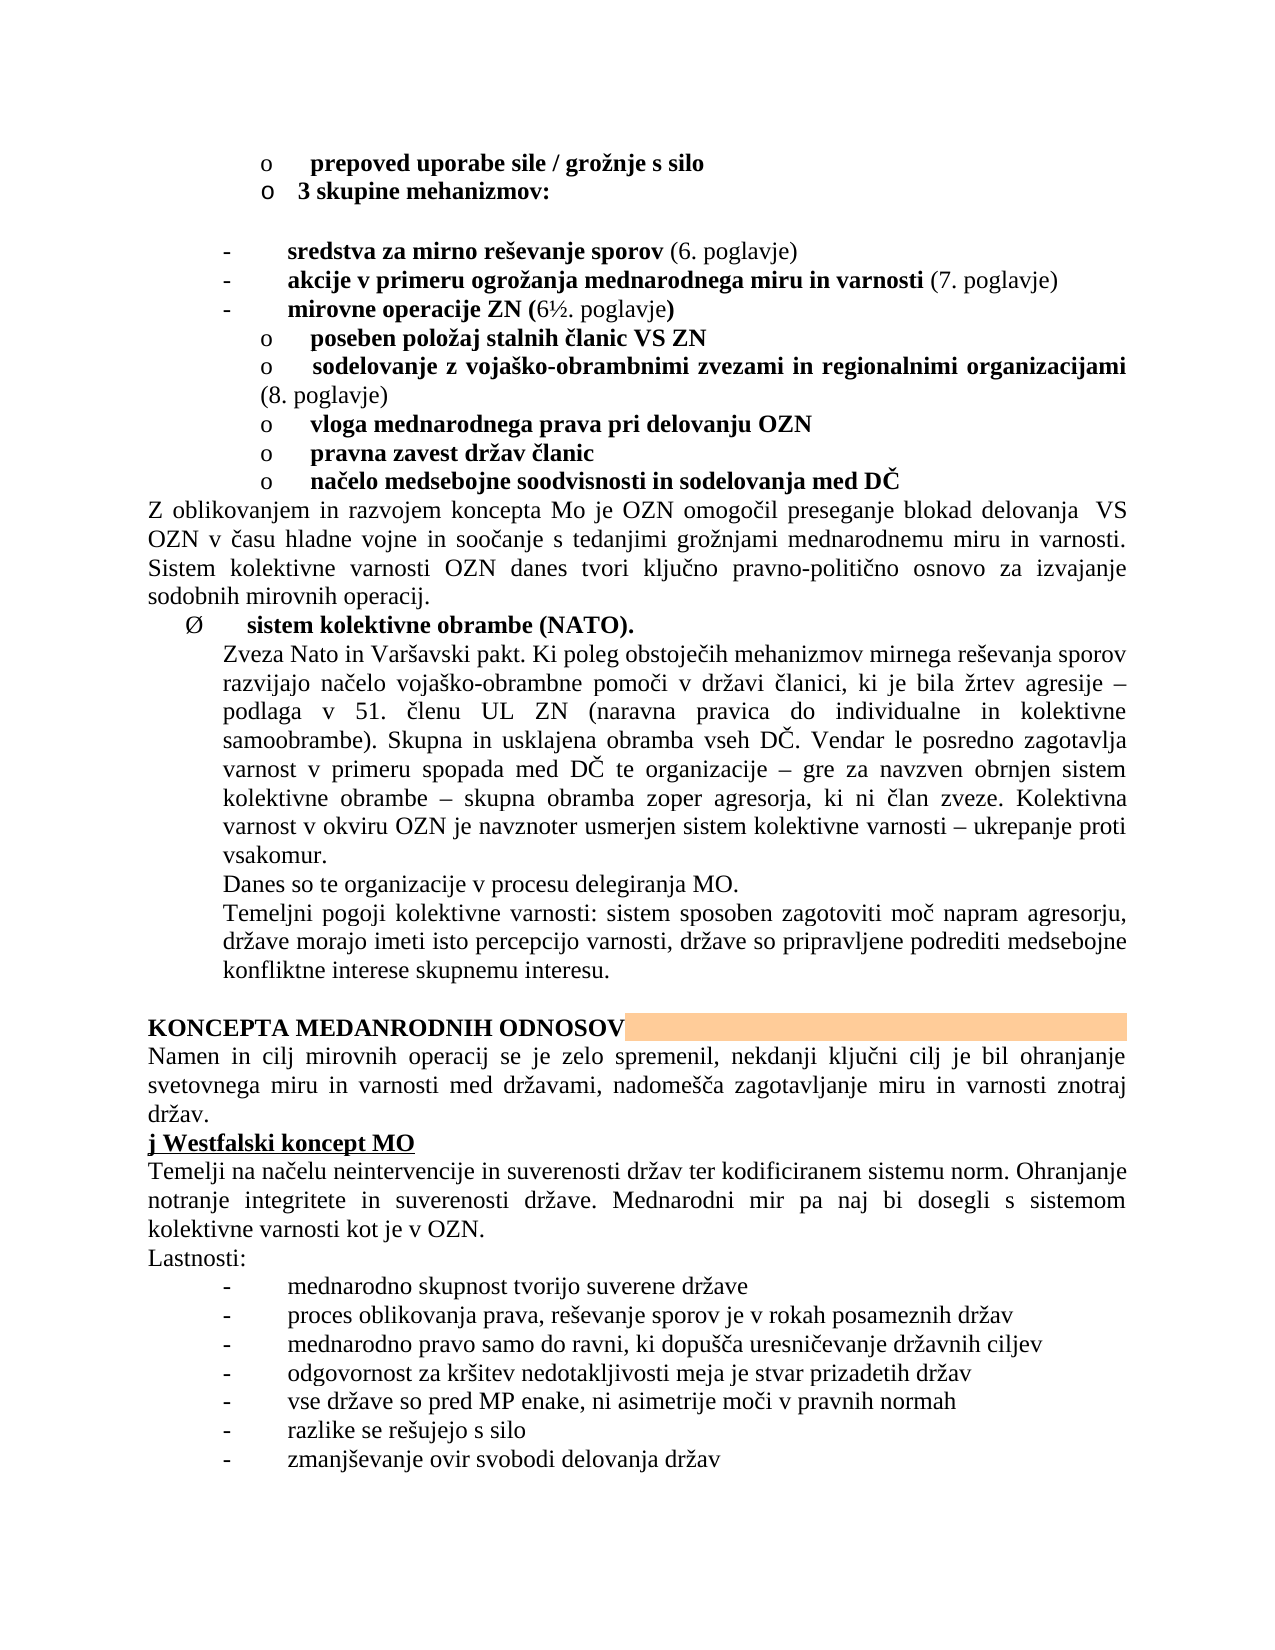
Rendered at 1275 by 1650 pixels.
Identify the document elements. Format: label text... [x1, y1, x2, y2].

text - sredstva za mirno reševanje sporov (6. poglavje) [797, 236, 1127, 265]
text Zveza Nato in Varšavski pakt. Ki poleg obstoječih mehanizmov mirnega reševanja sporov razvijajo načelo vojaško-obrambne pomoči v državi članici, ki je bila žrtev agresije – podlaga v 51. členu UL ZN (naravna pravica do individualne in kolektivne samoobrambe). Skupna in usklajena obramba vseh DČ. Vendar le posredno zagotavlja varnost v primeru spopada med DČ te organizacije – gre za navzven obrnjen sistem kolektivne obrambe – skupna obramba zoper agresorja, ki ni član zveze. Kolektivna varnost v okviru OZN je navznoter usmerjen sistem kolektivne varnosti – ukrepanje proti vsakomur. [327, 840, 1127, 869]
text - razlike se rešujejo s silo [526, 1415, 1127, 1444]
text - mirovne operacije ZN (6½. poglavje) [674, 294, 1127, 323]
text - mednarodno pravo samo do ravni, ki dopušča uresničevanje državnih ciljev [1042, 1329, 1127, 1358]
text o poseben položaj stalnih članic VS ZN [707, 323, 1127, 351]
text Z oblikovanjem in razvojem koncepta Mo je OZN omogočil preseganje blokad delovanja VS OZN v času hladne vojne in soočanje s tedanjimi grožnjami mednarodnemu miru in varnosti. Sistem kolektivne varnosti OZN danes tvori ključno pravno-politično osnovo za izvajanje sodobnih mirovnih operacij. [430, 581, 1127, 610]
text Namen in cilj mirovnih operacij se je zelo spremenil, nekdanji ključni cilj je bil ohranjanje svetovnega miru in varnosti med državami, nadomešča zagotavljanje miru in varnosti znotraj držav. [209, 1099, 1127, 1128]
text o prepoved uporabe sile / grožnje s silo [704, 148, 1127, 176]
text - vse države so pred MP enake, ni asimetrije moči v pravnih normah [956, 1386, 1127, 1415]
text Ø sistem kolektivne obrambe (NATO). [634, 610, 1127, 639]
text - mednarodno skupnost tvorijo suverene države [748, 1271, 1127, 1300]
text Lastnosti: [246, 1243, 1127, 1271]
text o pravna zavest držav članic [594, 438, 1127, 466]
text Temelji na načelu neintervencije in suverenosti držav ter kodificiranem sistemu norm. Ohranjanje notranje integritete in suverenosti države. Mednarodni mir pa naj bi dosegli s sistemom kolektivne varnosti kot je v OZN. [485, 1214, 1127, 1243]
text - odgovornost za kršitev nedotakljivosti meja je stvar prizadetih držav [972, 1358, 1127, 1386]
text o načelo medsebojne soodvisnosti in sodelovanja med DČ [900, 466, 1127, 495]
text KONCEPTA MEDANRODNIH ODNOSOV [625, 1013, 1127, 1041]
text - akcije v primeru ogrožanja mednarodnega miru in varnosti (7. poglavje) [1058, 265, 1127, 294]
text j Westfalski koncept MO [415, 1128, 1127, 1156]
text o sodelovanje z vojaško-obrambnimi zvezami in regionalnimi organizacijami (8. poglavje) [388, 380, 1127, 409]
text Temeljni pogoji kolektivne varnosti: sistem sposoben zagotoviti moč napram agresorju, države morajo imeti isto percepcijo varnosti, države so pripravljene podrediti medsebojne konfliktne interese skupnemu interesu. [610, 955, 1127, 984]
text Danes so te organizacije v procesu delegiranja MO. [739, 869, 1127, 898]
text - zmanjševanje ovir svobodi delovanja držav [720, 1444, 1127, 1473]
text - proces oblikovanja prava, reševanje sporov je v rokah posameznih držav [1013, 1300, 1127, 1329]
text o vloga mednarodnega prava pri delovanju OZN [812, 409, 1127, 438]
list 3 skupine mehanizmov: [260, 176, 1127, 207]
